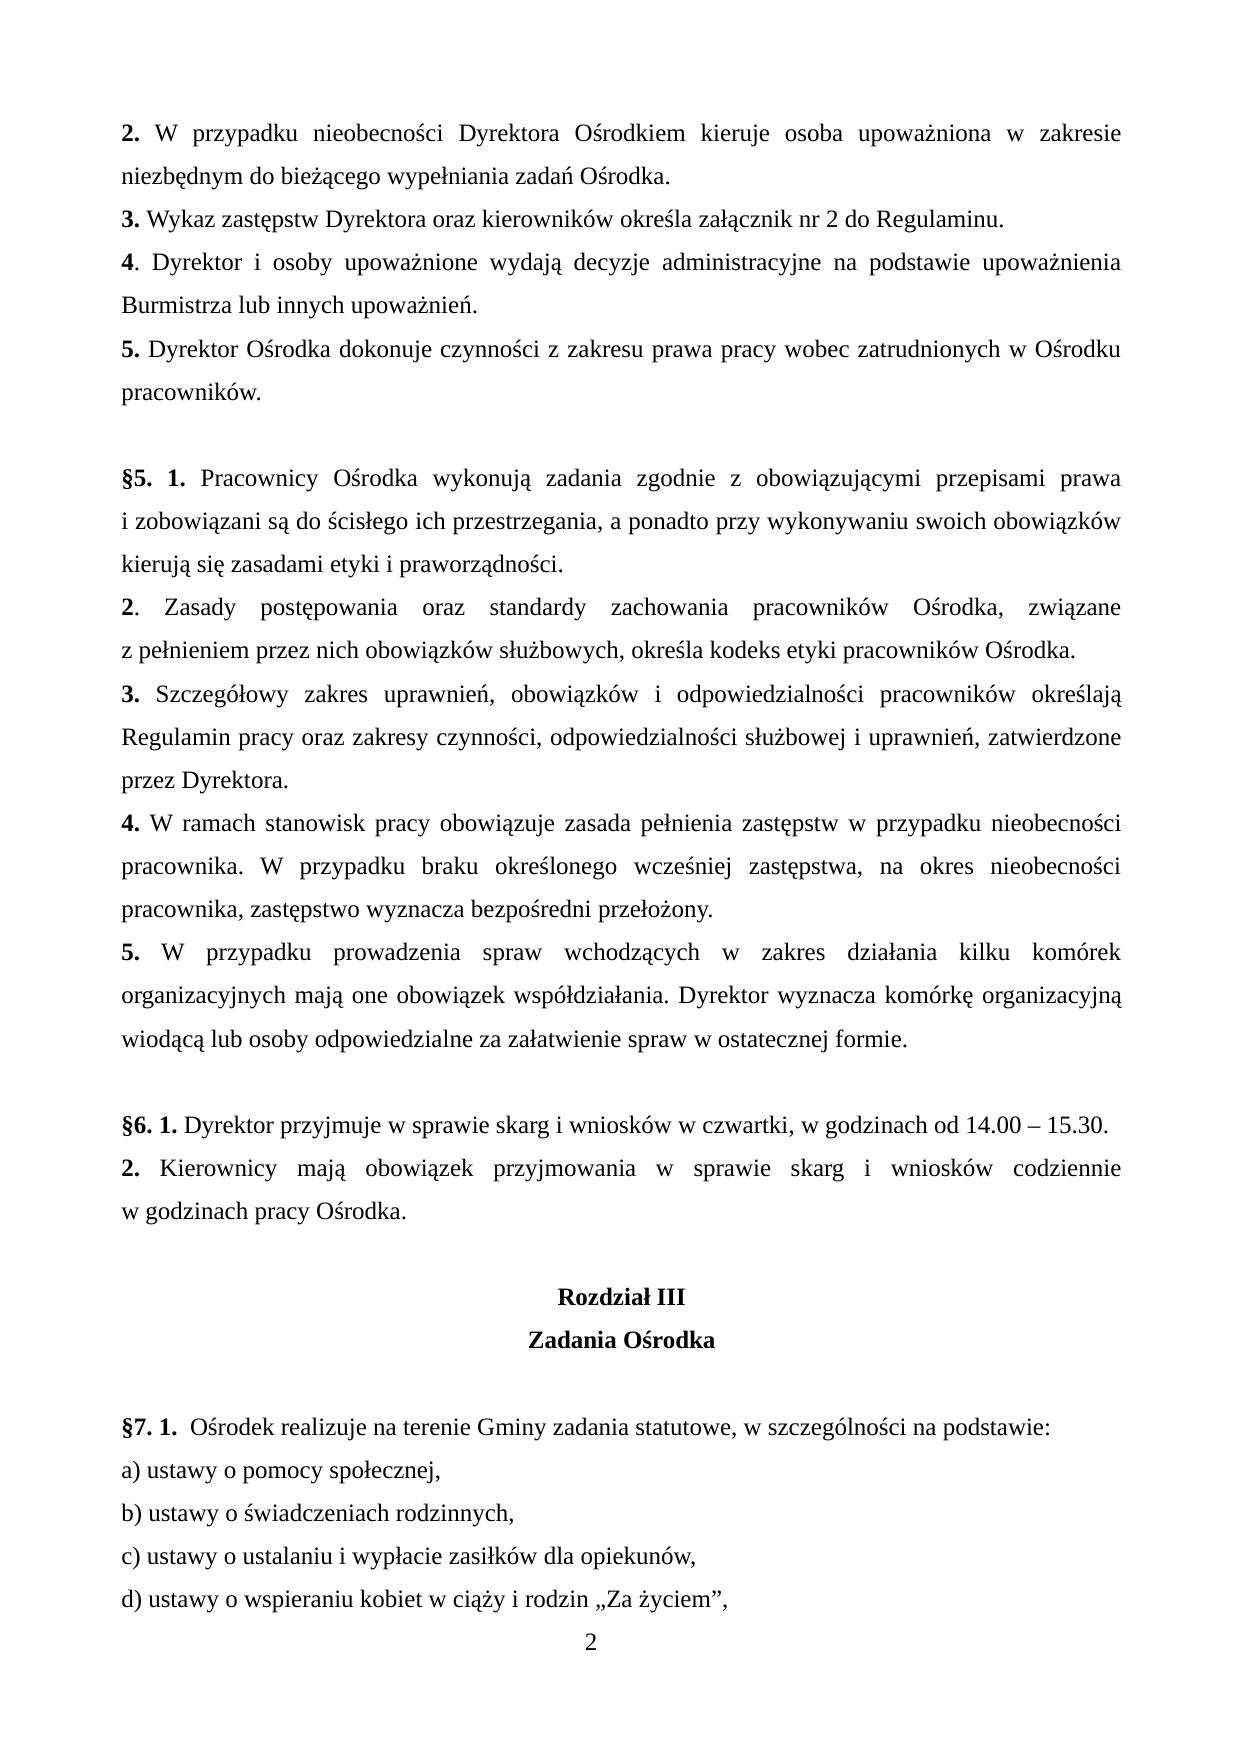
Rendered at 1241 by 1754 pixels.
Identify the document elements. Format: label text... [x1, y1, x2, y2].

text 5. W przypadku prowadzenia spraw wchodzących w zakres działania kilku komórek organizacyjnych mają one obowiązek współdziałania. Dyrektor wyznacza komórkę organizacyjną wiodącą lub osoby odpowiedzialne za załatwienie spraw w ostatecznej formie. [121, 937, 1122, 1052]
list 5. Dyrektor Ośrodka dokonuje czynności z zakresu prawa pracy wobec zatrudnionych w Ośrodku pracowników. [121, 334, 1122, 406]
text Zadania Ośrodka [121, 1326, 1122, 1354]
text Rozdział III [121, 1282, 1122, 1311]
list 3. Wykaz zastępstw Dyrektora oraz kierowników określa załącznik nr 2 do Regulaminu. [121, 204, 1122, 233]
list 2. W przypadku nieobecności Dyrektora Ośrodkiem kieruje osoba upoważniona w zakresie niezbędnym do bieżącego wypełniania zadań Ośrodka. [121, 118, 1122, 190]
text §5. 1. Pracownicy Ośrodka wykonują zadania zgodnie z obowiązującymi przepisami prawa i zobowiązani są do ścisłego ich przestrzegania, a ponadto przy wykonywaniu swoich obowiązków kierują się zasadami etyki i praworządności. [121, 463, 1122, 578]
list 4. Dyrektor i osoby upoważnione wydają decyzje administracyjne na podstawie upoważnienia Burmistrza lub innych upoważnień. [121, 247, 1122, 319]
text a) ustawy o pomocy społecznej, b) ustawy o świadczeniach rodzinnych, c) ustawy o ustalaniu i wypłacie zasiłków dla opiekunów, d) ustawy o wspieraniu kobiet w ciąży i rodzin „Za życiem”, [121, 1455, 1122, 1613]
text 2 [121, 1627, 1122, 1656]
text 2. Zasady postępowania oraz standardy zachowania pracowników Ośrodka, związane z pełnieniem przez nich obowiązków służbowych, określa kodeks etyki pracowników Ośrodka. [121, 592, 1122, 664]
text §6. 1. Dyrektor przyjmuje w sprawie skarg i wniosków w czwartki, w godzinach od 14.00 – 15.30. [121, 1110, 1122, 1139]
text §7. 1. Ośrodek realizuje na terenie Gminy zadania statutowe, w szczególności na podstawie: [121, 1412, 1122, 1441]
text 2. Kierownicy mają obowiązek przyjmowania w sprawie skarg i wniosków codziennie w godzinach pracy Ośrodka. [121, 1153, 1122, 1225]
text 4. W ramach stanowisk pracy obowiązuje zasada pełnienia zastępstw w przypadku nieobecności pracownika. W przypadku braku określonego wcześniej zastępstwa, na okres nieobecności pracownika, zastępstwo wyznacza bezpośredni przełożony. [121, 808, 1122, 923]
text 3. Szczegółowy zakres uprawnień, obowiązków i odpowiedzialności pracowników określają Regulamin pracy oraz zakresy czynności, odpowiedzialności służbowej i uprawnień, zatwierdzone przez Dyrektora. [121, 679, 1122, 794]
